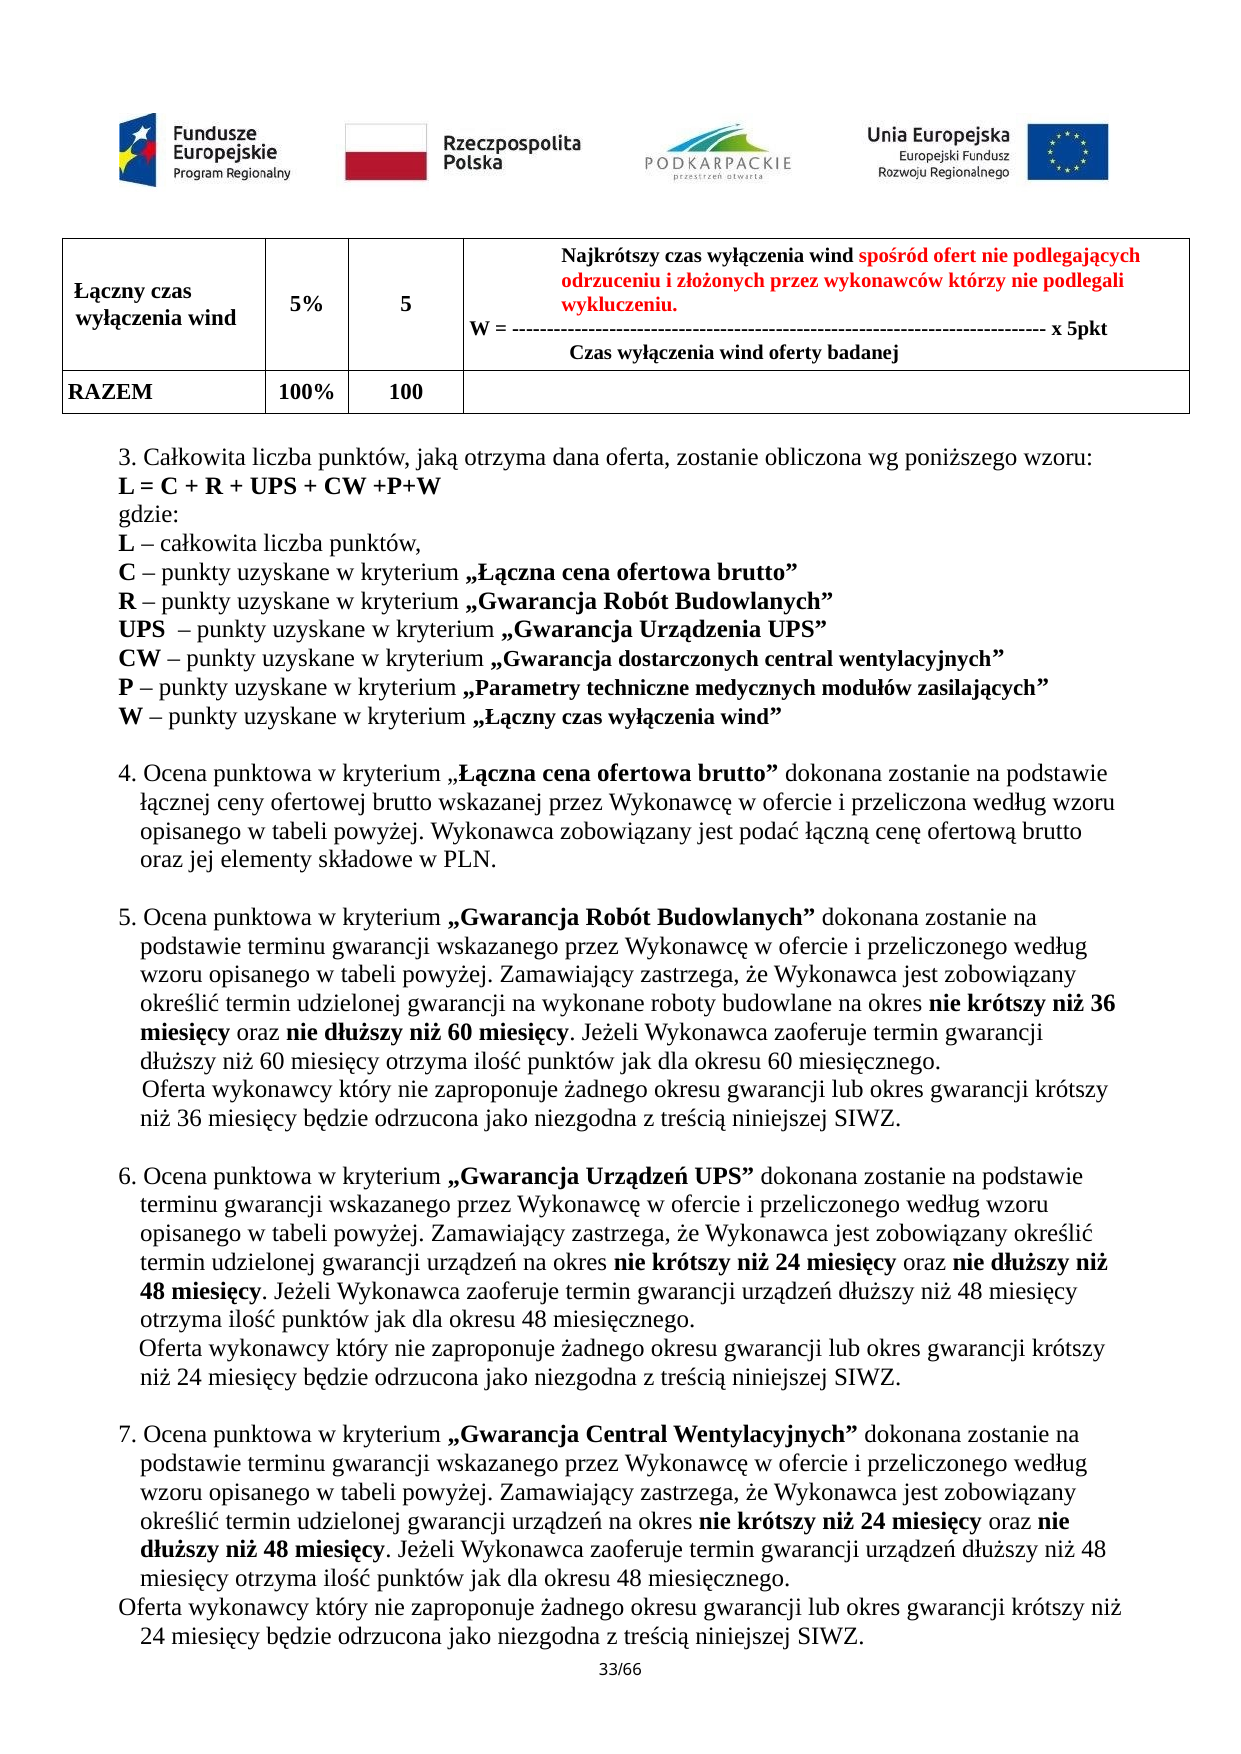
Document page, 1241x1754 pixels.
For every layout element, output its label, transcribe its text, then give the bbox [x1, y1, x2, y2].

text L = C + R + UPS + CW +P+W [118, 471, 1122, 499]
text CW – punkty uzyskane w kryterium „Gwarancja dostarczonych central wentylacyjnych” [118, 643, 1122, 672]
text 5. Ocena punktowa w kryterium „Gwarancja Robót Budowlanych” dokonana zostanie na podstawie terminu gwarancji wskazanego przez Wykonawcę w ofercie i przeliczonego według wzoru opisanego w tabeli powyżej. Zamawiający zastrzega, że Wykonawca jest zobowiązany określić termin udzielonej gwarancji na wykonane roboty budowlane na okres nie krótszy niż 36 miesięcy oraz nie dłuższy niż 60 miesięcy. Jeżeli Wykonawca zaoferuje termin gwarancji dłuższy niż 60 miesięcy otrzyma ilość punktów jak dla okresu 60 miesięcznego. [118, 902, 1122, 1074]
table_cell RAZEM [63, 371, 265, 413]
table_cell Najkrótszy czas wyłączenia wind spośród ofert nie podlegających odrzuceniu i złożonych przez wykonawców którzy nie podlegali wykluczeniu. W = ----------------------------------------------------------------------------- x 5pkt Czas wyłączenia wind oferty badanej [464, 239, 1189, 369]
table_cell 100% [266, 371, 348, 413]
text 6. Ocena punktowa w kryterium „Gwarancja Urządzeń UPS” dokonana zostanie na podstawie terminu gwarancji wskazanego przez Wykonawcę w ofercie i przeliczonego według wzoru opisanego w tabeli powyżej. Zamawiający zastrzega, że Wykonawca jest zobowiązany określić termin udzielonej gwarancji urządzeń na okres nie krótszy niż 24 miesięcy oraz nie dłuższy niż 48 miesięcy. Jeżeli Wykonawca zaoferuje termin gwarancji urządzeń dłuższy niż 48 miesięcy otrzyma ilość punktów jak dla okresu 48 miesięcznego. [118, 1161, 1122, 1333]
text L – całkowita liczba punktów, [118, 528, 1122, 557]
picture [119, 113, 1117, 192]
text UPS – punkty uzyskane w kryterium „Gwarancja Urządzenia UPS” [118, 614, 1122, 643]
table_cell 100 [349, 371, 463, 413]
text 3. Całkowita liczba punktów, jaką otrzyma dana oferta, zostanie obliczona wg poniższego wzoru: [118, 442, 1122, 471]
table_cell [464, 371, 1189, 413]
text P – punkty uzyskane w kryterium „Parametry techniczne medycznych modułów zasilających” [118, 672, 1122, 701]
text Oferta wykonawcy który nie zaproponuje żadnego okresu gwarancji lub okres gwarancji krótszy niż 36 miesięcy będzie odrzucona jako niezgodna z treścią niniejszej SIWZ. [140, 1074, 1122, 1132]
table_cell 5 [349, 239, 463, 369]
text R – punkty uzyskane w kryterium „Gwarancja Robót Budowlanych” [118, 586, 1122, 614]
text gdzie: [118, 499, 1122, 528]
text Oferta wykonawcy który nie zaproponuje żadnego okresu gwarancji lub okres gwarancji krótszy niż 24 miesięcy będzie odrzucona jako niezgodna z treścią niniejszej SIWZ. [138, 1333, 1122, 1391]
text C – punkty uzyskane w kryterium „Łączna cena ofertowa brutto” [118, 557, 1122, 586]
text 7. Ocena punktowa w kryterium „Gwarancja Central Wentylacyjnych” dokonana zostanie na podstawie terminu gwarancji wskazanego przez Wykonawcę w ofercie i przeliczonego według wzoru opisanego w tabeli powyżej. Zamawiający zastrzega, że Wykonawca jest zobowiązany określić termin udzielonej gwarancji urządzeń na okres nie krótszy niż 24 miesięcy oraz nie dłuższy niż 48 miesięcy. Jeżeli Wykonawca zaoferuje termin gwarancji urządzeń dłuższy niż 48 miesięcy otrzyma ilość punktów jak dla okresu 48 miesięcznego. [118, 1419, 1122, 1592]
text 4. Ocena punktowa w kryterium „Łączna cena ofertowa brutto” dokonana zostanie na podstawie łącznej ceny ofertowej brutto wskazanej przez Wykonawcę w ofercie i przeliczona według wzoru opisanego w tabeli powyżej. Wykonawca zobowiązany jest podać łączną cenę ofertową brutto oraz jej elementy składowe w PLN. [118, 758, 1122, 873]
text Oferta wykonawcy który nie zaproponuje żadnego okresu gwarancji lub okres gwarancji krótszy niż 24 miesięcy będzie odrzucona jako niezgodna z treścią niniejszej SIWZ. [118, 1592, 1122, 1649]
text W – punkty uzyskane w kryterium „Łączny czas wyłączenia wind” [118, 701, 1122, 729]
table_cell Łączny czas wyłączenia wind [63, 239, 265, 369]
table_cell 5% [266, 239, 348, 369]
